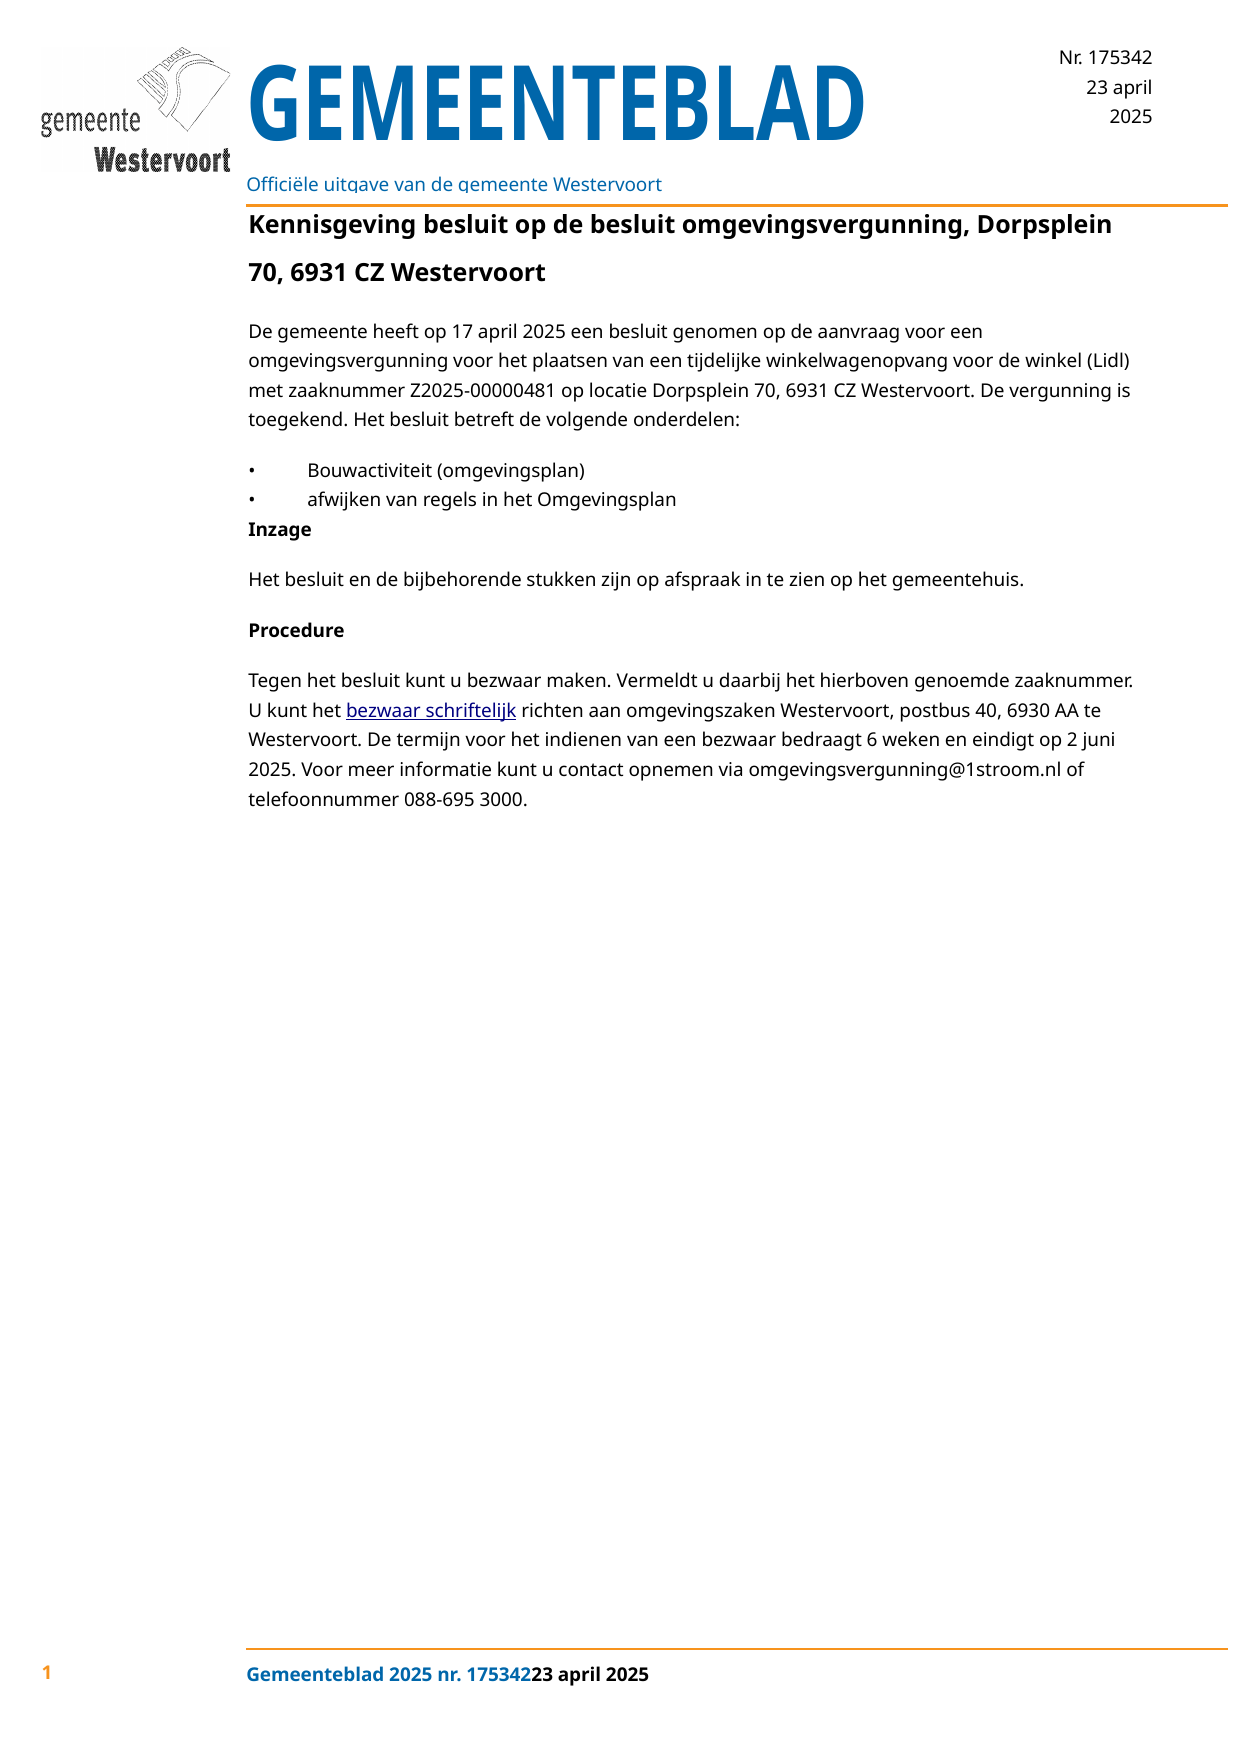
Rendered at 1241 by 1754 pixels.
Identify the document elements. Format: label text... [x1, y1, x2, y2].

text Het besluit en de bijbehorende stukken zijn op afspraak in te zien op het gemeentehuis. [248, 567, 1152, 592]
text Tegen het besluit kunt u bezwaar maken. Vermeldt u daarbij het hierboven genoemde zaaknummer. U kunt het bezwaar schriftelijk richten aan omgevingszaken Westervoort, postbus 40, 6930 AA te Westervoort. De termijn voor het indienen van een bezwaar bedraagt 6 weken en eindigt op 2 juni 2025. Voor meer informatie kunt u contact opnemen via omgevingsvergunning@1stroom.nl of telefoonnummer 088-695 3000. [248, 667, 1152, 812]
list afwijken van regels in het Omgevingsplan [248, 487, 1152, 512]
text Kennisgeving besluit op de besluit omgevingsvergunning, Dorpsplein 70, 6931 CZ Westervoort [248, 207, 1152, 288]
text Inzage [248, 516, 1152, 542]
list Bouwactiviteit (omgevingsplan) [248, 457, 1152, 483]
text De gemeente heeft op 17 april 2025 een besluit genomen op de aanvraag voor een omgevingsvergunning voor het plaatsen van een tijdelijke winkelwagenopvang voor de winkel (Lidl) met zaaknummer Z2025-00000481 op locatie Dorpsplein 70, 6931 CZ Westervoort. De vergunning is toegekend. Het besluit betreft de volgende onderdelen: [248, 318, 1152, 432]
picture [41, 47, 231, 172]
text Procedure [248, 617, 1152, 643]
